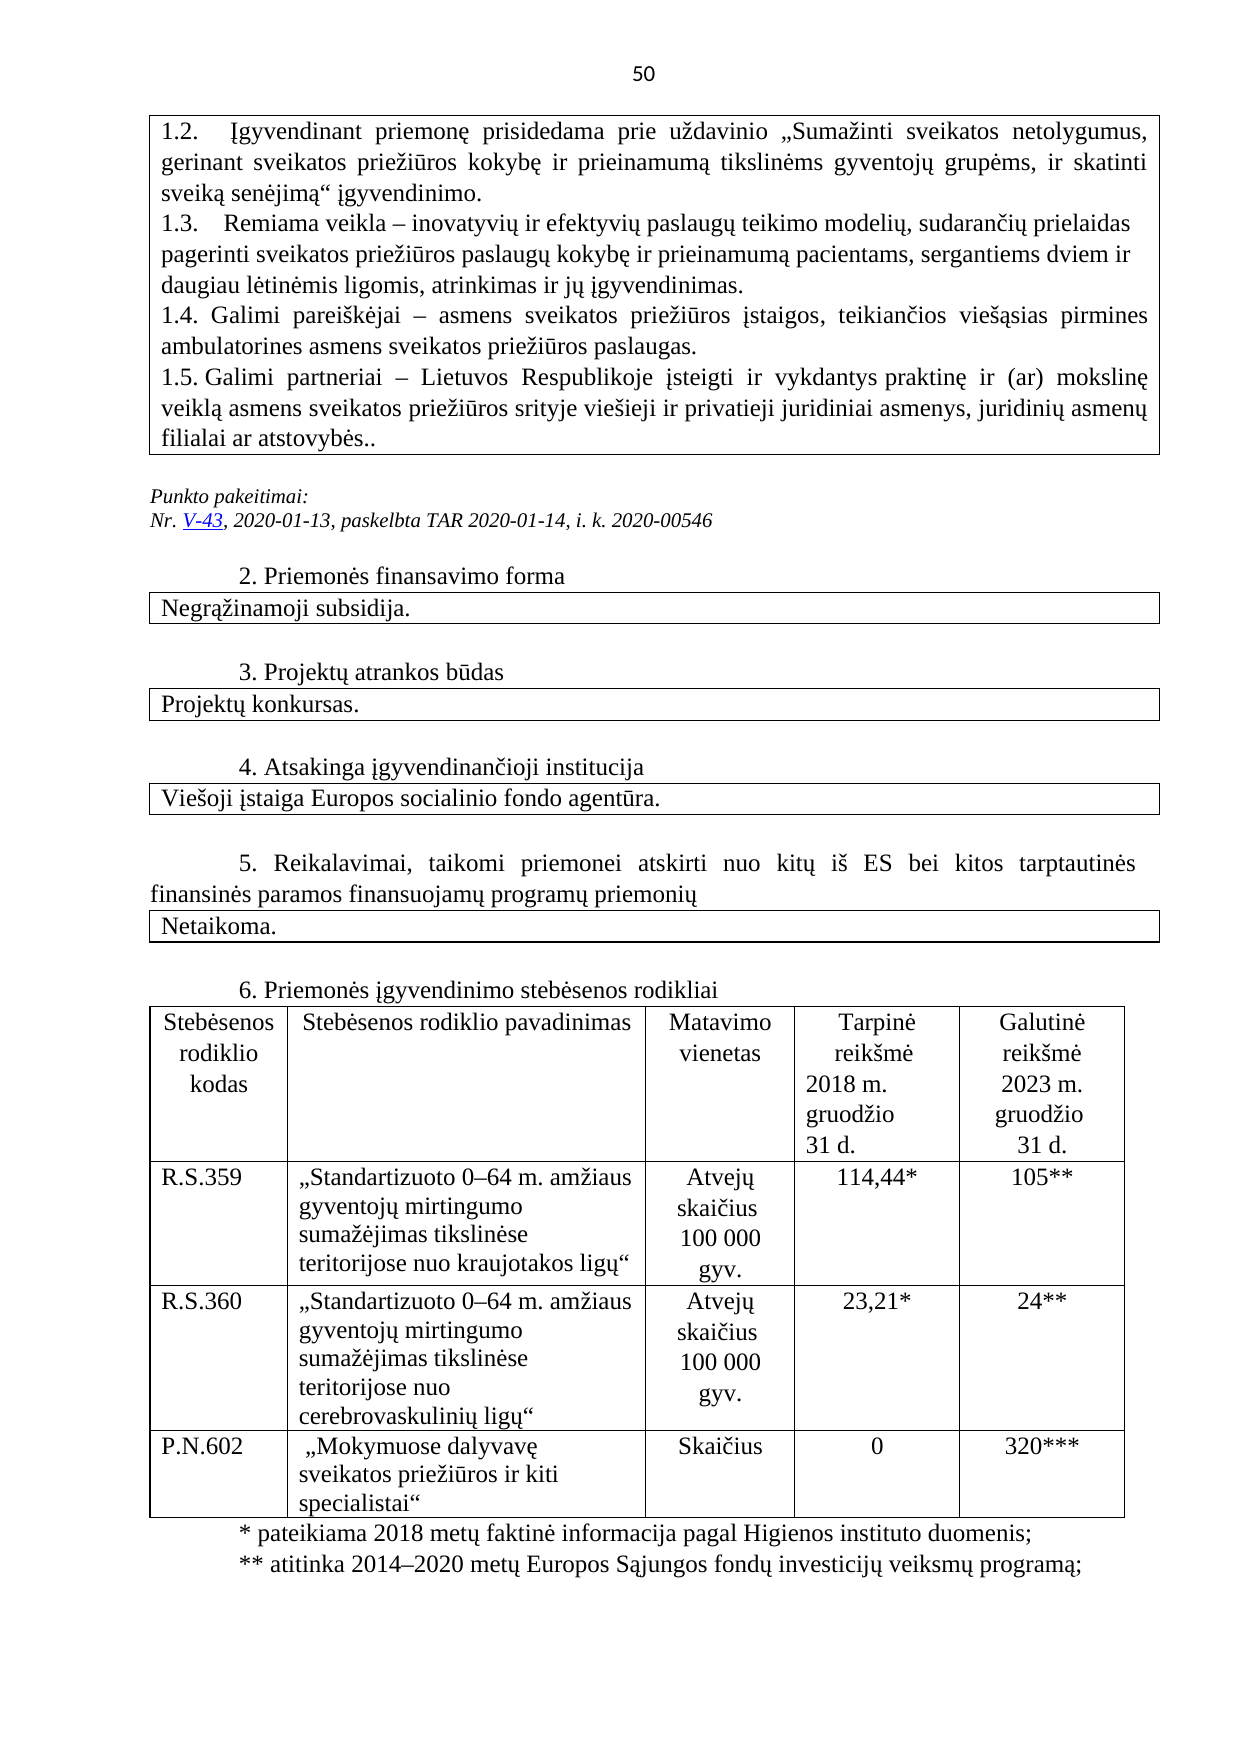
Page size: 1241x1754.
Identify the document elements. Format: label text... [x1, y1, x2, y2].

table_cell „Standartizuoto 0–64 m. amžiaus gyventojų mirtingumo sumažėjimas tikslinėse teritorijose nuo cerebrovaskulinių ligų“ [288, 1286, 645, 1430]
table_cell 0 [795, 1431, 959, 1517]
table_cell „Mokymuose dalyvavę sveikatos priežiūros ir kiti specialistai“ [288, 1431, 645, 1517]
table_header Tarpinė reikšmė 2018 m. gruodžio 31 d. [795, 1007, 959, 1161]
table_cell 23,21* [795, 1286, 959, 1430]
text 6. Priemonės įgyvendinimo stebėsenos rodikliai [150, 976, 1137, 1004]
table_header Galutinė reikšmė 2023 m. gruodžio 31 d. [960, 1007, 1124, 1161]
table_cell 105** [960, 1162, 1124, 1285]
text 3. Projektų atrankos būdas [150, 657, 1137, 686]
table_cell Skaičius [646, 1431, 794, 1517]
table_cell Atvejų skaičius 100 000 gyv. [646, 1162, 794, 1285]
table_cell 24** [960, 1286, 1124, 1430]
table_header Matavimo vienetas [646, 1007, 794, 1161]
table_cell „Standartizuoto 0–64 m. amžiaus gyventojų mirtingumo sumažėjimas tikslinėse teritorijose nuo kraujotakos ligų“ [288, 1162, 645, 1285]
table_cell 114,44* [795, 1162, 959, 1285]
table_header 1.2. Įgyvendinant priemonę prisidedama prie uždavinio „Sumažinti sveikatos netolygumus, gerinant sveikatos priežiūros kokybę ir prieinamumą tikslinėms gyventojų grupėms, ir skatinti sveiką senėjimą“ įgyvendinimo. 1.3. Remiama veikla – inovatyvių ir efektyvių paslaugų teikimo modelių, sudarančių prielaidas pagerinti sveikatos priežiūros paslaugų kokybę ir prieinamumą pacientams, sergantiems dviem ir daugiau lėtinėmis ligomis, atrinkimas ir jų įgyvendinimas. 1.4. Galimi pareiškėjai – asmens sveikatos priežiūros įstaigos, teikiančios viešąsias pirmines ambulatorines asmens sveikatos priežiūros paslaugas. 1.5. Galimi partneriai – Lietuvos Respublikoje įsteigti ir vykdantys praktinę ir (ar) mokslinę veiklą asmens sveikatos priežiūros srityje viešieji ir privatieji juridiniai asmenys, juridinių asmenų filialai ar atstovybės.. [150, 116, 1159, 454]
table_cell P.N.602 [151, 1431, 287, 1517]
table_cell R.S.359 [151, 1162, 287, 1285]
table_header Stebėsenos rodiklio pavadinimas [288, 1007, 645, 1161]
text * pateikiama 2018 metų faktinė informacija pagal Higienos instituto duomenis; [150, 1518, 1137, 1547]
text Punkto pakeitimai: [150, 484, 1137, 508]
text ** atitinka 2014–2020 metų Europos Sąjungos fondų investicijų veiksmų programą; [150, 1549, 1137, 1577]
table_cell 320*** [960, 1431, 1124, 1517]
text 2. Priemonės finansavimo forma [150, 561, 1137, 589]
table_cell R.S.360 [151, 1286, 287, 1430]
table_header Viešoji įstaiga Europos socialinio fondo agentūra. [150, 784, 1159, 814]
text 4. Atsakinga įgyvendinančioji institucija [150, 752, 1137, 780]
table_cell Atvejų skaičius 100 000 gyv. [646, 1286, 794, 1430]
table_header Stebėsenos rodiklio kodas [151, 1007, 287, 1161]
text Nr. V-43, 2020-01-13, paskelbta TAR 2020-01-14, i. k. 2020-00546 [150, 508, 1137, 532]
table_header Netaikoma. [150, 911, 1159, 941]
table_header Negrąžinamoji subsidija. [150, 593, 1159, 623]
text 5. Reikalavimai, taikomi priemonei atskirti nuo kitų iš ES bei kitos tarptautinės finansinės paramos finansuojamų programų priemonių [150, 848, 1137, 908]
table_header Projektų konkursas. [150, 689, 1159, 720]
